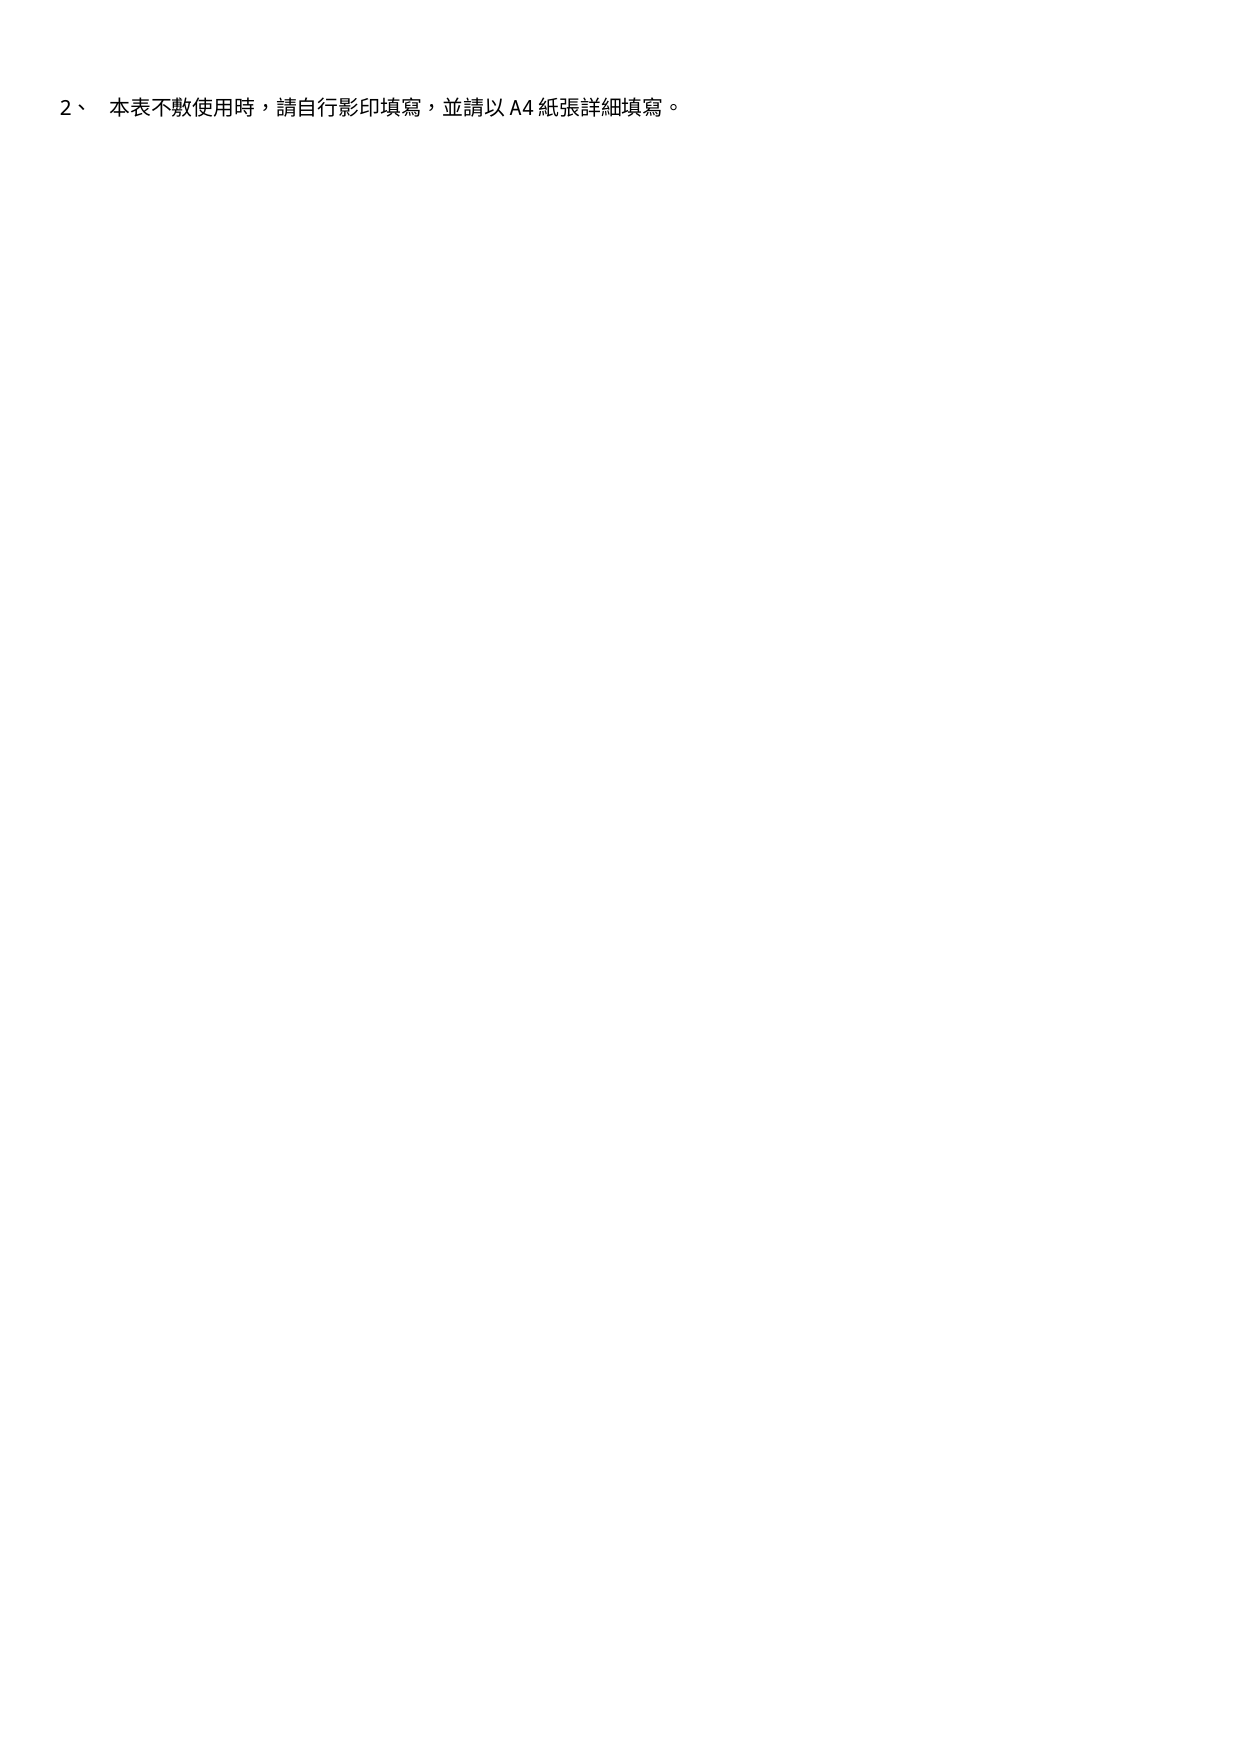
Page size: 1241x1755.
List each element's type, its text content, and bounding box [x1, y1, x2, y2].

list 本表不敷使用時，請自行影印填寫，並請以A4紙張詳細填寫。 [59, 64, 1181, 127]
